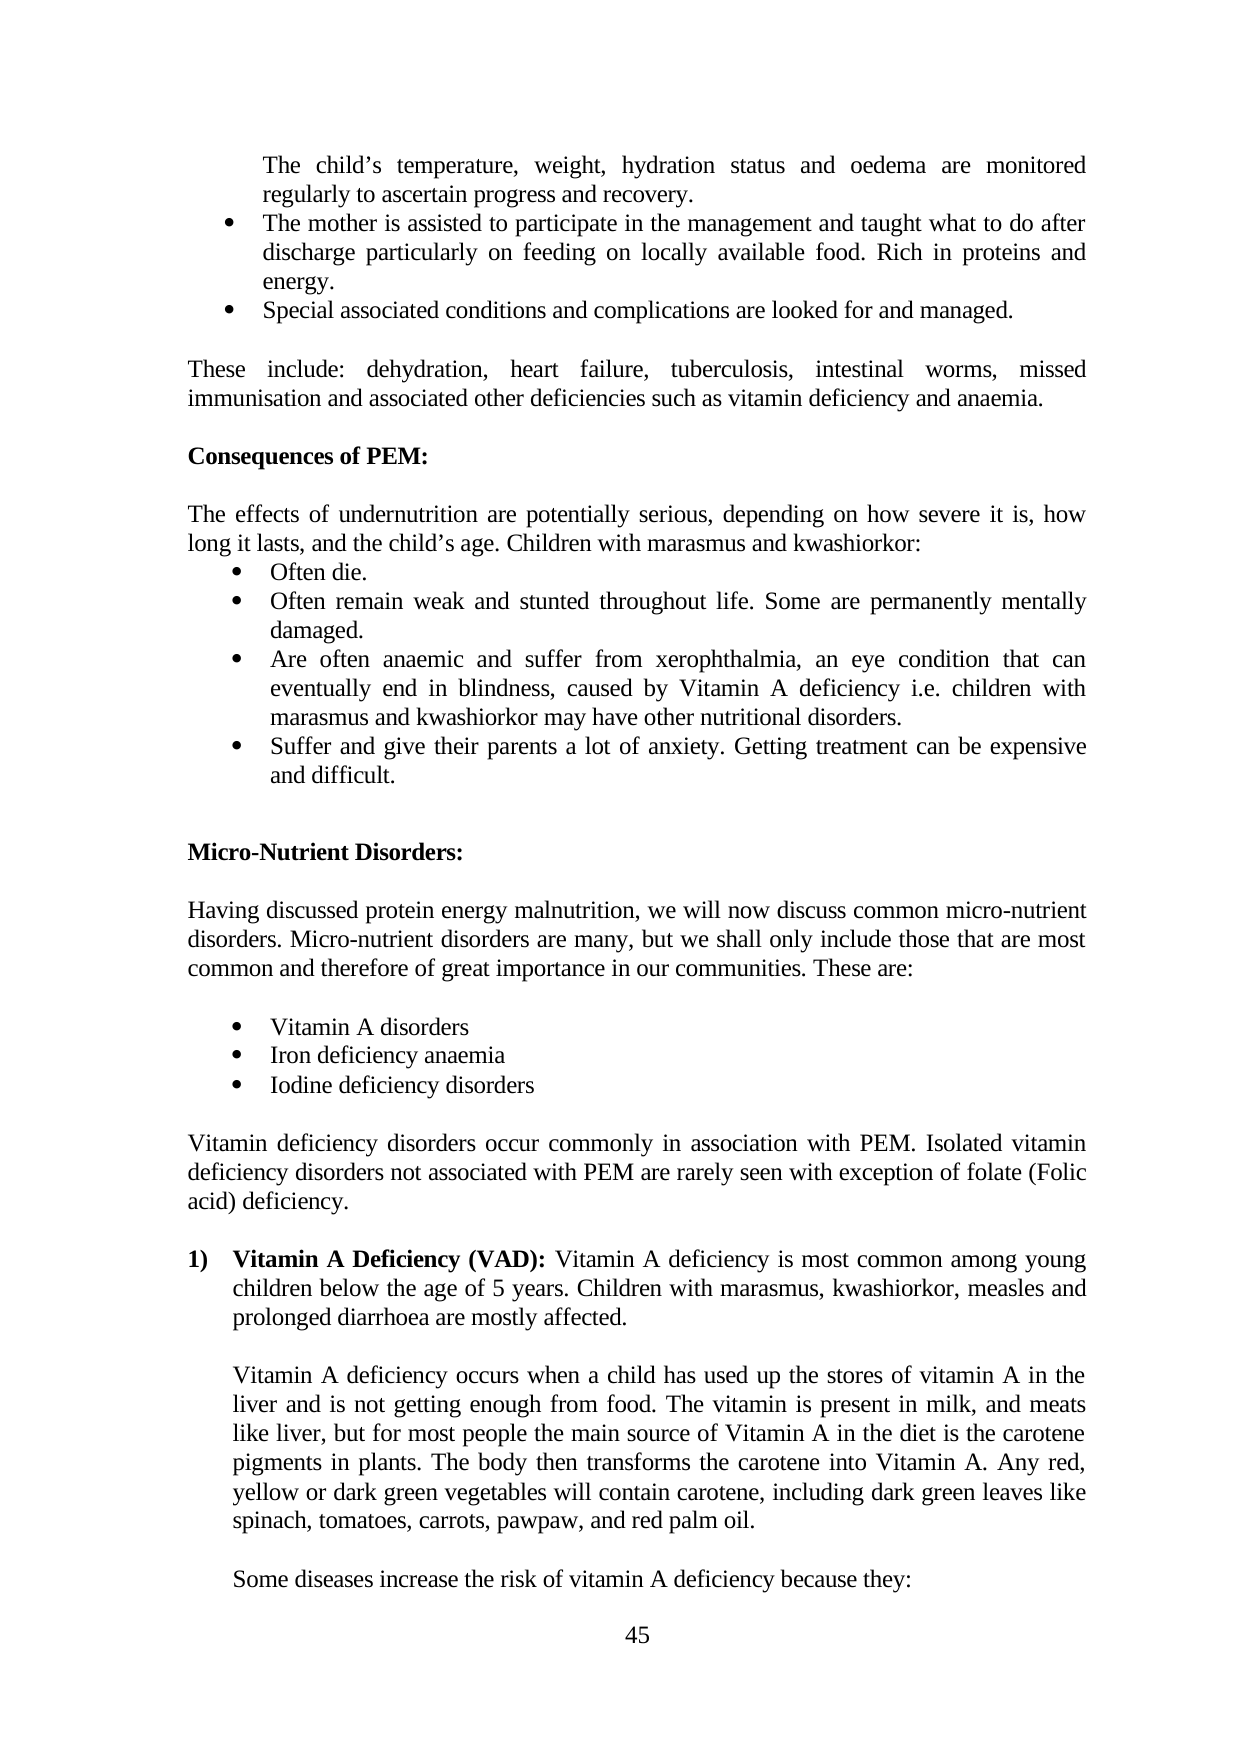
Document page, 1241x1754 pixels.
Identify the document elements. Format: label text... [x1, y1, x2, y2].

text The effects of undernutrition are potentially serious, depending on how severe it is, how long it lasts, and the child’s age. Children with marasmus and kwashiorkor: [187, 499, 1087, 557]
list Often remain weak and stunted throughout life. Some are permanently mentally damaged. [232, 586, 1087, 644]
text Vitamin A deficiency occurs when a child has used up the stores of vitamin A in the liver and is not getting enough from food. The vitamin is present in milk, and meats like liver, but for most people the main source of Vitamin A in the diet is the carotene pigments in plants. The body then transforms the carotene into Vitamin A. Any red, yellow or dark green vegetables will contain carotene, including dark green leaves like spinach, tomatoes, carrots, pawpaw, and red palm oil. [232, 1360, 1087, 1534]
list Suffer and give their parents a lot of anxiety. Getting treatment can be expensive and difficult. [232, 731, 1087, 789]
list Vitamin A disorders [232, 1011, 1087, 1040]
list Are often anaemic and suffer from xerophthalmia, an eye condition that can eventually end in blindness, caused by Vitamin A deficiency i.e. children with marasmus and kwashiorkor may have other nutritional disorders. [232, 644, 1087, 731]
list Special associated conditions and complications are looked for and managed. [225, 295, 1087, 324]
list Iron deficiency anaemia [232, 1040, 1087, 1069]
text Having discussed protein energy malnutrition, we will now discuss common micro-nutrient disorders. Micro-nutrient disorders are many, but we shall only include those that are most common and therefore of great importance in our communities. These are: [187, 895, 1087, 982]
list The child’s temperature, weight, hydration status and oedema are monitored regularly to ascertain progress and recovery. [225, 150, 1087, 208]
list The mother is assisted to participate in the management and taught what to do after discharge particularly on feeding on locally available food. Rich in proteins and energy. [225, 208, 1087, 295]
list Iodine deficiency disorders [232, 1069, 1087, 1098]
text Vitamin deficiency disorders occur commonly in association with PEM. Isolated vitamin deficiency disorders not associated with PEM are rarely seen with exception of folate (Folic acid) deficiency. [187, 1128, 1087, 1215]
list Vitamin A Deficiency (VAD): Vitamin A deficiency is most common among young children below the age of 5 years. Children with marasmus, kwashiorkor, measles and prolonged diarrhoea are mostly affected. [187, 1244, 1087, 1331]
text Consequences of PEM: [187, 441, 1087, 470]
text Micro-Nutrient Disorders: [187, 837, 1087, 866]
text These include: dehydration, heart failure, tuberculosis, intestinal worms, missed immunisation and associated other deficiencies such as vitamin deficiency and anaemia. [187, 353, 1087, 412]
text Some diseases increase the risk of vitamin A deficiency because they: [232, 1563, 1087, 1593]
list Often die. [232, 557, 1087, 586]
